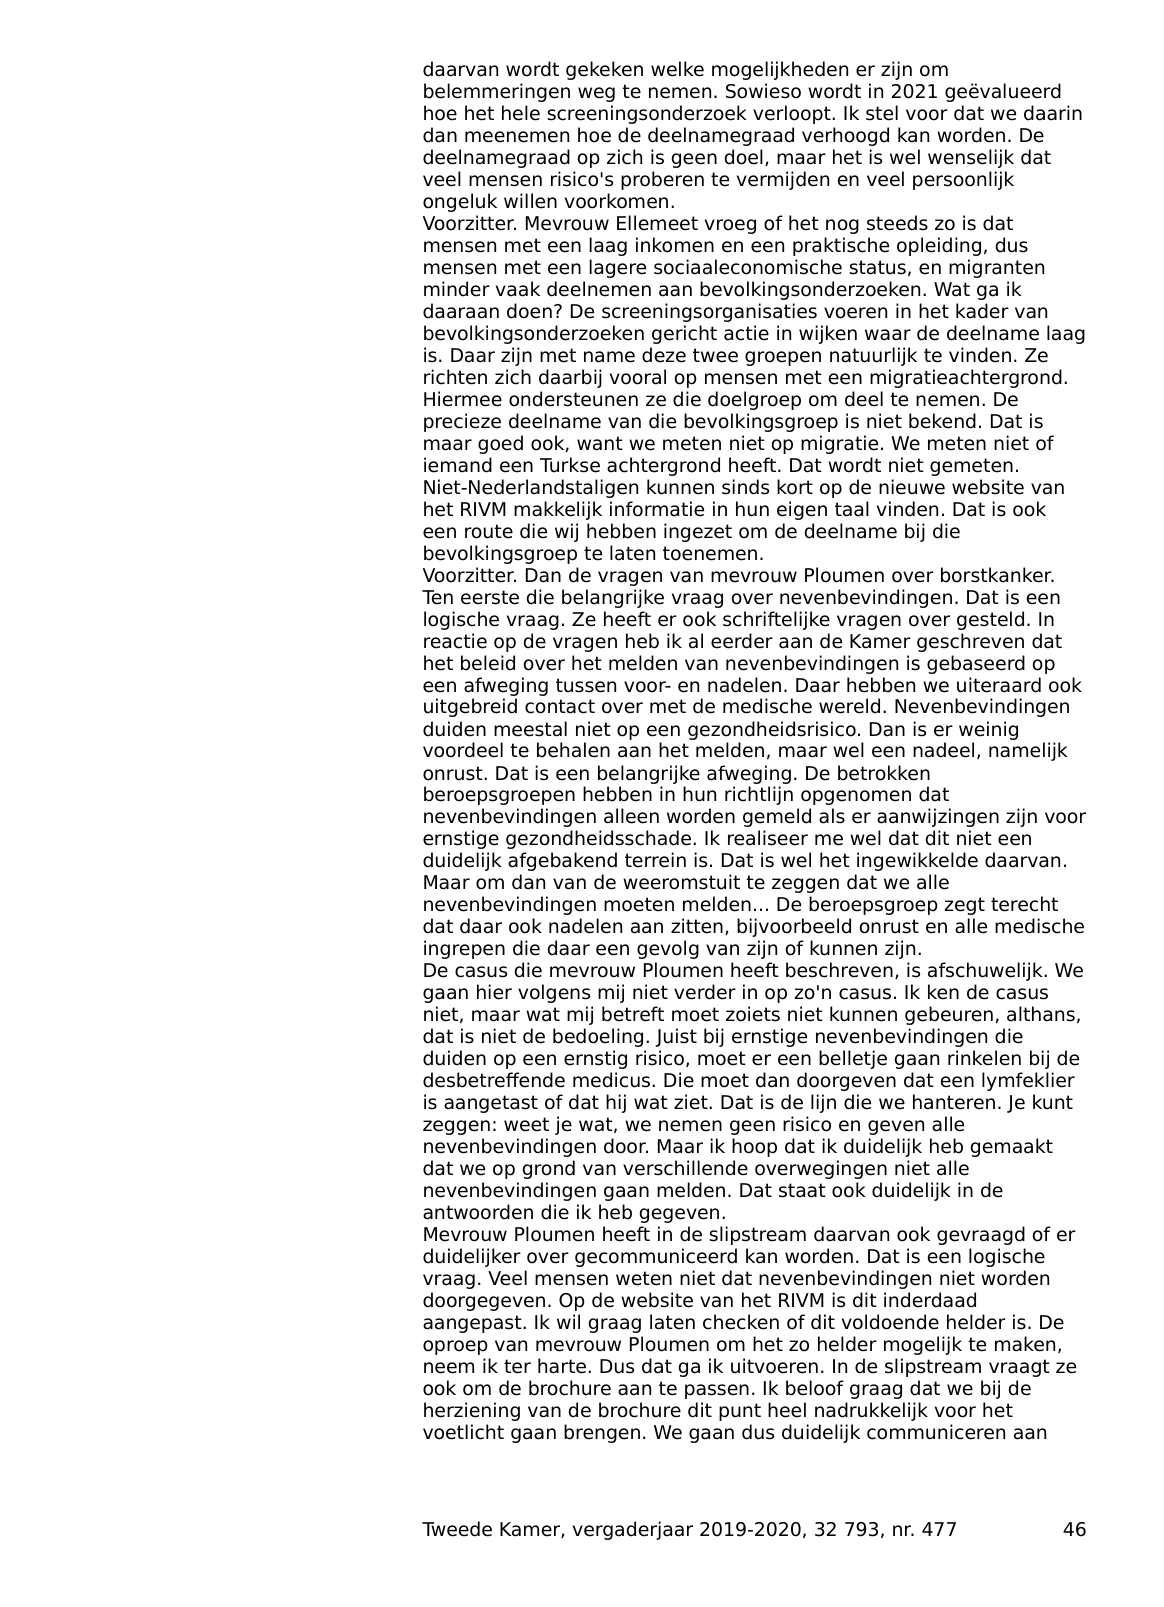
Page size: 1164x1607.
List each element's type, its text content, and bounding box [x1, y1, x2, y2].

text Mevrouw Ploumen heeft in de slipstream daarvan ook gevraagd of er duidelijker over gecommuniceerd kan worden. Dat is een logische vraag. Veel mensen weten niet dat nevenbevindingen niet worden doorgegeven. Op de website van het RIVM is dit inderdaad aangepast. Ik wil graag laten checken of dit voldoende helder is. De oproep van mevrouw Ploumen om het zo helder mogelijk te maken, neem ik ter harte. Dus dat ga ik uitvoeren. In de slipstream vraagt ze ook om de brochure aan te passen. Ik beloof graag dat we bij de herziening van de brochure dit punt heel nadrukkelijk voor het voetlicht gaan brengen. We gaan dus duidelijk communiceren aan [422, 1224, 1087, 1444]
text Niet-Nederlandstaligen kunnen sinds kort op de nieuwe website van het RIVM makkelijk informatie in hun eigen taal vinden. Dat is ook een route die wij hebben ingezet om de deelname bij die bevolkingsgroep te laten toenemen. [422, 477, 1087, 564]
text Voorzitter. Dan de vragen van mevrouw Ploumen over borstkanker. Ten eerste die belangrijke vraag over nevenbevindingen. Dat is een logische vraag. Ze heeft er ook schriftelijke vragen over gesteld. In reactie op de vragen heb ik al eerder aan de Kamer geschreven dat het beleid over het melden van nevenbevindingen is gebaseerd op een afweging tussen voor- en nadelen. Daar hebben we uiteraard ook uitgebreid contact over met de medische wereld. Nevenbevindingen duiden meestal niet op een gezondheidsrisico. Dan is er weinig voordeel te behalen aan het melden, maar wel een nadeel, namelijk onrust. Dat is een belangrijke afweging. De betrokken beroepsgroepen hebben in hun richtlijn opgenomen dat nevenbevindingen alleen worden gemeld als er aanwijzingen zijn voor ernstige gezondheidsschade. Ik realiseer me wel dat dit niet een duidelijk afgebakend terrein is. Dat is wel het ingewikkelde daarvan. Maar om dan van de weeromstuit te zeggen dat we alle nevenbevindingen moeten melden... De beroepsgroep zegt terecht dat daar ook nadelen aan zitten, bijvoorbeeld onrust en alle medische ingrepen die daar een gevolg van zijn of kunnen zijn. [422, 564, 1087, 960]
text daarvan wordt gekeken welke mogelijkheden er zijn om belemmeringen weg te nemen. Sowieso wordt in 2021 geëvalueerd hoe het hele screeningsonderzoek verloopt. Ik stel voor dat we daarin dan meenemen hoe de deelnamegraad verhoogd kan worden. De deelnamegraad op zich is geen doel, maar het is wel wenselijk dat veel mensen risico's proberen te vermijden en veel persoonlijk ongeluk willen voorkomen. [422, 59, 1087, 213]
text De casus die mevrouw Ploumen heeft beschreven, is afschuwelijk. We gaan hier volgens mij niet verder in op zo'n casus. Ik ken de casus niet, maar wat mij betreft moet zoiets niet kunnen gebeuren, althans, dat is niet de bedoeling. Juist bij ernstige nevenbevindingen die duiden op een ernstig risico, moet er een belletje gaan rinkelen bij de desbetreffende medicus. Die moet dan doorgeven dat een lymfeklier is aangetast of dat hij wat ziet. Dat is de lijn die we hanteren. Je kunt zeggen: weet je wat, we nemen geen risico en geven alle nevenbevindingen door. Maar ik hoop dat ik duidelijk heb gemaakt dat we op grond van verschillende overwegingen niet alle nevenbevindingen gaan melden. Dat staat ook duidelijk in de antwoorden die ik heb gegeven. [422, 960, 1087, 1224]
text Voorzitter. Mevrouw Ellemeet vroeg of het nog steeds zo is dat mensen met een laag inkomen en een praktische opleiding, dus mensen met een lagere sociaaleconomische status, en migranten minder vaak deelnemen aan bevolkingsonderzoeken. Wat ga ik daaraan doen? De screeningsorganisaties voeren in het kader van bevolkingsonderzoeken gericht actie in wijken waar de deelname laag is. Daar zijn met name deze twee groepen natuurlijk te vinden. Ze richten zich daarbij vooral op mensen met een migratieachtergrond. Hiermee ondersteunen ze die doelgroep om deel te nemen. De precieze deelname van die bevolkingsgroep is niet bekend. Dat is maar goed ook, want we meten niet op migratie. We meten niet of iemand een Turkse achtergrond heeft. Dat wordt niet gemeten. [422, 213, 1087, 477]
